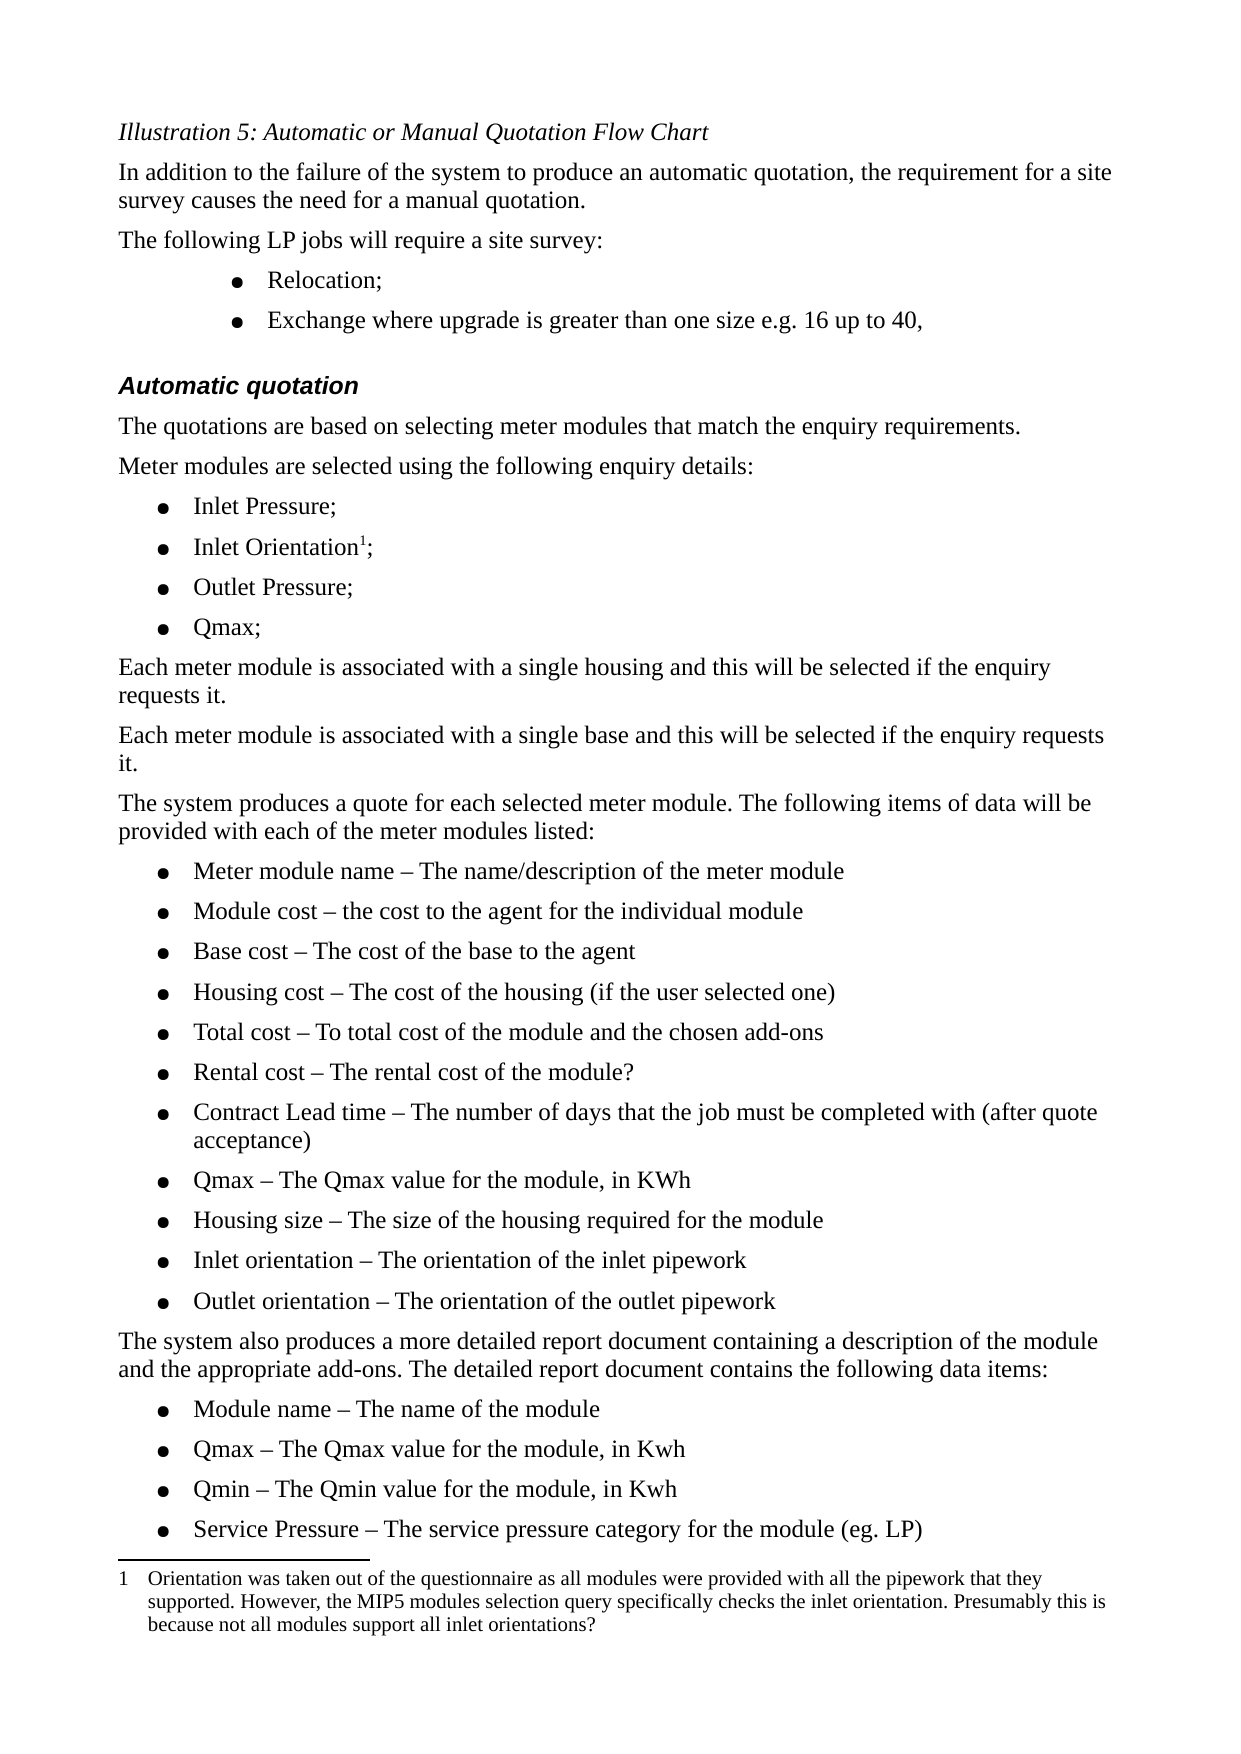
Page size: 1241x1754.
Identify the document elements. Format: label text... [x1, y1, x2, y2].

text The system produces a quote for each selected meter module. The following items of data will be provided with each of the meter modules listed: [118, 789, 1122, 844]
text The quotations are based on selecting meter modules that match the enquiry requirements. [118, 412, 1122, 440]
subtitle Automatic quotation [118, 372, 1122, 399]
text Each meter module is associated with a single housing and this will be selected if the enquiry requests it. [118, 653, 1122, 709]
list Module name – The name of the module [156, 1395, 1122, 1423]
list Inlet orientation – The orientation of the inlet pipework [156, 1247, 1122, 1274]
text In addition to the failure of the system to produce an automatic quotation, the requirement for a site survey causes the need for a manual quotation. [118, 158, 1122, 214]
list Module cost – the cost to the agent for the individual module [156, 897, 1122, 925]
text Illustration 5: Automatic or Manual Quotation Flow Chart [118, 118, 1122, 146]
list Qmax – The Qmax value for the module, in Kwh [156, 1435, 1122, 1463]
list Housing size – The size of the housing required for the module [156, 1206, 1122, 1234]
list Orientation was taken out of the questionnaire as all modules were provided with all the pipework that they supported. However, the MIP5 modules selection query specifically checks the inlet orientation. Presumably this is because not all modules support all inlet orientations? [118, 1566, 1122, 1636]
text Each meter module is associated with a single base and this will be selected if the enquiry requests it. [118, 721, 1122, 777]
list Contract Lead time – The number of days that the job must be completed with (after quote acceptance) [156, 1098, 1122, 1154]
list Inlet Orientation; [156, 533, 1122, 560]
list Service Pressure – The service pressure category for the module (eg. LP) [156, 1516, 1122, 1543]
text The system also produces a more detailed report document containing a description of the module and the appropriate add-ons. The detailed report document contains the following data items: [118, 1327, 1122, 1382]
list Qmax; [156, 613, 1122, 641]
list Housing cost – The cost of the housing (if the user selected one) [156, 978, 1122, 1005]
list Relocation; [229, 266, 1122, 294]
list Inlet Pressure; [156, 492, 1122, 520]
list Rental cost – The rental cost of the module? [156, 1058, 1122, 1086]
list Qmin – The Qmin value for the module, in Kwh [156, 1475, 1122, 1503]
text The following LP jobs will require a site survey: [118, 226, 1122, 254]
list Base cost – The cost of the base to the agent [156, 937, 1122, 965]
list Meter module name – The name/description of the meter module [156, 857, 1122, 885]
list Exchange where upgrade is greater than one size e.g. 16 up to 40, [229, 307, 1122, 334]
list Outlet Pressure; [156, 573, 1122, 601]
list Outlet orientation – The orientation of the outlet pipework [156, 1287, 1122, 1314]
list Total cost – To total cost of the module and the chosen add-ons [156, 1018, 1122, 1046]
list Qmax – The Qmax value for the module, in KWh [156, 1166, 1122, 1194]
text Meter modules are selected using the following enquiry details: [118, 452, 1122, 480]
